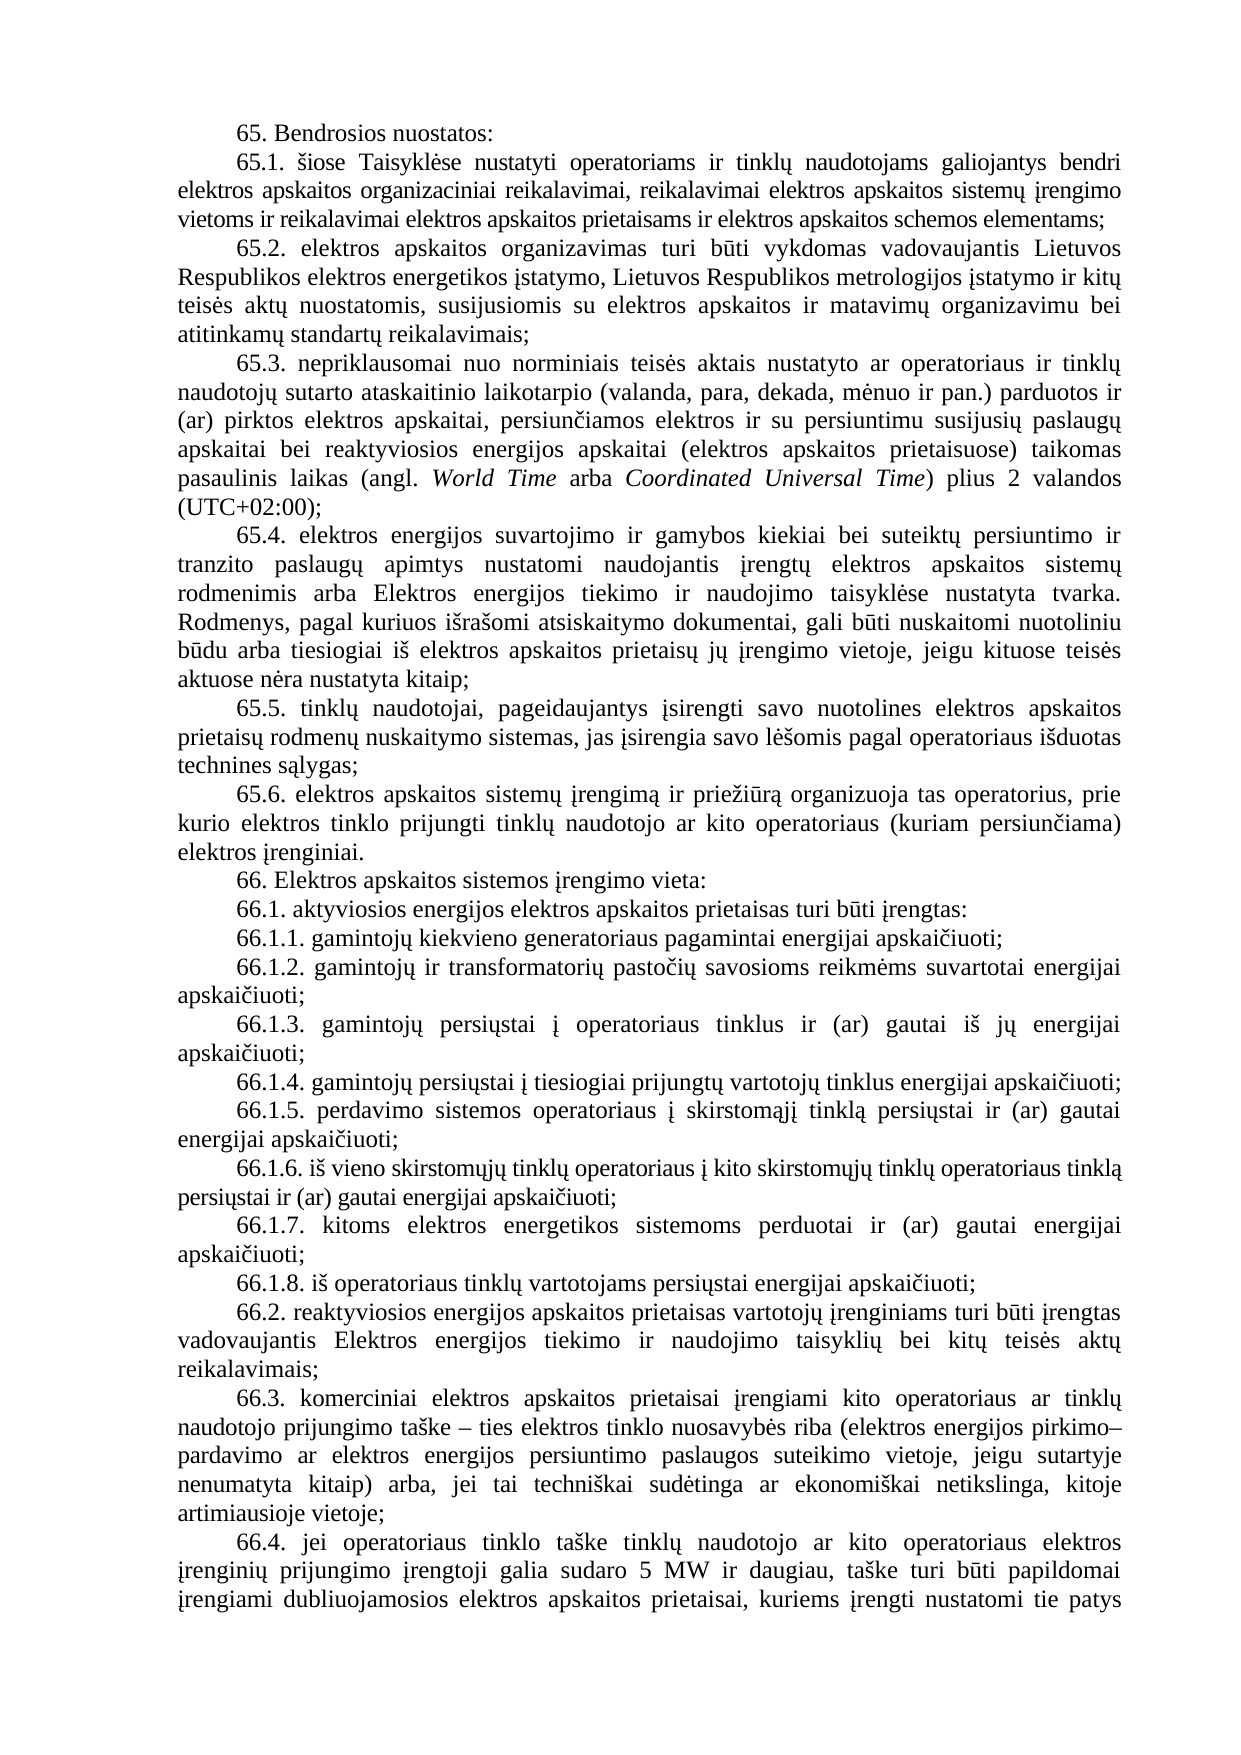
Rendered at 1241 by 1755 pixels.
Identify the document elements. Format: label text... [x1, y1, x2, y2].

text 66.3. komerciniai elektros apskaitos prietaisai įrengiami kito operatoriaus ar tinklų naudotojo prijungimo taške – ties elektros tinklo nuosavybės riba (elektros energijos pirkimo–pardavimo ar elektros energijos persiuntimo paslaugos suteikimo vietoje, jeigu sutartyje nenumatyta kitaip) arba, jei tai techniškai sudėtinga ar ekonomiškai netikslinga, kitoje artimiausioje vietoje; [177, 1383, 1122, 1527]
text 66.1.1. gamintojų kiekvieno generatoriaus pagamintai energijai apskaičiuoti; [177, 923, 1122, 952]
text 65.4. elektros energijos suvartojimo ir gamybos kiekiai bei suteiktų persiuntimo ir tranzito paslaugų apimtys nustatomi naudojantis įrengtų elektros apskaitos sistemų rodmenimis arba Elektros energijos tiekimo ir naudojimo taisyklėse nustatyta tvarka. Rodmenys, pagal kuriuos išrašomi atsiskaitymo dokumentai, gali būti nuskaitomi nuotoliniu būdu arba tiesiogiai iš elektros apskaitos prietaisų jų įrengimo vietoje, jeigu kituose teisės aktuose nėra nustatyta kitaip; [177, 521, 1122, 693]
text 66.1.7. kitoms elektros energetikos sistemoms perduotai ir (ar) gautai energijai apskaičiuoti; [177, 1211, 1122, 1268]
text 66.1.5. perdavimo sistemos operatoriaus į skirstomąjį tinklą persiųstai ir (ar) gautai energijai apskaičiuoti; [177, 1096, 1122, 1153]
text 66.4. jei operatoriaus tinklo taške tinklų naudotojo ar kito operatoriaus elektros įrenginių prijungimo įrengtoji galia sudaro 5 MW ir daugiau, taške turi būti papildomai įrengiami dubliuojamosios elektros apskaitos prietaisai, kuriems įrengti nustatomi tie patys [177, 1527, 1122, 1613]
text 66.2. reaktyviosios energijos apskaitos prietaisas vartotojų įrenginiams turi būti įrengtas vadovaujantis Elektros energijos tiekimo ir naudojimo taisyklių bei kitų teisės aktų reikalavimais; [177, 1297, 1122, 1383]
text 65.3. nepriklausomai nuo norminiais teisės aktais nustatyto ar operatoriaus ir tinklų naudotojų sutarto ataskaitinio laikotarpio (valanda, para, dekada, mėnuo ir pan.) parduotos ir (ar) pirktos elektros apskaitai, persiunčiamos elektros ir su persiuntimu susijusių paslaugų apskaitai bei reaktyviosios energijos apskaitai (elektros apskaitos prietaisuose) taikomas pasaulinis laikas (angl. World Time arba Coordinated Universal Time) plius 2 valandos (UTC+02:00); [177, 348, 1122, 521]
text 66.1. aktyviosios energijos elektros apskaitos prietaisas turi būti įrengtas: [177, 894, 1122, 923]
text 65.1. šiose Taisyklėse nustatyti operatoriams ir tinklų naudotojams galiojantys bendri elektros apskaitos organizaciniai reikalavimai, reikalavimai elektros apskaitos sistemų įrengimo vietoms ir reikalavimai elektros apskaitos prietaisams ir elektros apskaitos schemos elementams; [177, 147, 1122, 233]
text 65.5. tinklų naudotojai, pageidaujantys įsirengti savo nuotolines elektros apskaitos prietaisų rodmenų nuskaitymo sistemas, jas įsirengia savo lėšomis pagal operatoriaus išduotas technines sąlygas; [177, 693, 1122, 779]
text 66.1.2. gamintojų ir transformatorių pastočių savosioms reikmėms suvartotai energijai apskaičiuoti; [177, 952, 1122, 1009]
text 66.1.3. gamintojų persiųstai į operatoriaus tinklus ir (ar) gautai iš jų energijai apskaičiuoti; [177, 1009, 1122, 1067]
text 65.2. elektros apskaitos organizavimas turi būti vykdomas vadovaujantis Lietuvos Respublikos elektros energetikos įstatymo, Lietuvos Respublikos metrologijos įstatymo ir kitų teisės aktų nuostatomis, susijusiomis su elektros apskaitos ir matavimų organizavimu bei atitinkamų standartų reikalavimais; [177, 233, 1122, 348]
text 66. Elektros apskaitos sistemos įrengimo vieta: [177, 866, 1122, 894]
text 66.1.8. iš operatoriaus tinklų vartotojams persiųstai energijai apskaičiuoti; [177, 1268, 1122, 1297]
text 66.1.6. iš vieno skirstomųjų tinklų operatoriaus į kito skirstomųjų tinklų operatoriaus tinklą persiųstai ir (ar) gautai energijai apskaičiuoti; [177, 1153, 1122, 1211]
text 66.1.4. gamintojų persiųstai į tiesiogiai prijungtų vartotojų tinklus energijai apskaičiuoti; [177, 1067, 1122, 1096]
text 65. Bendrosios nuostatos: [177, 118, 1122, 147]
text 65.6. elektros apskaitos sistemų įrengimą ir priežiūrą organizuoja tas operatorius, prie kurio elektros tinklo prijungti tinklų naudotojo ar kito operatoriaus (kuriam persiunčiama) elektros įrenginiai. [177, 779, 1122, 866]
